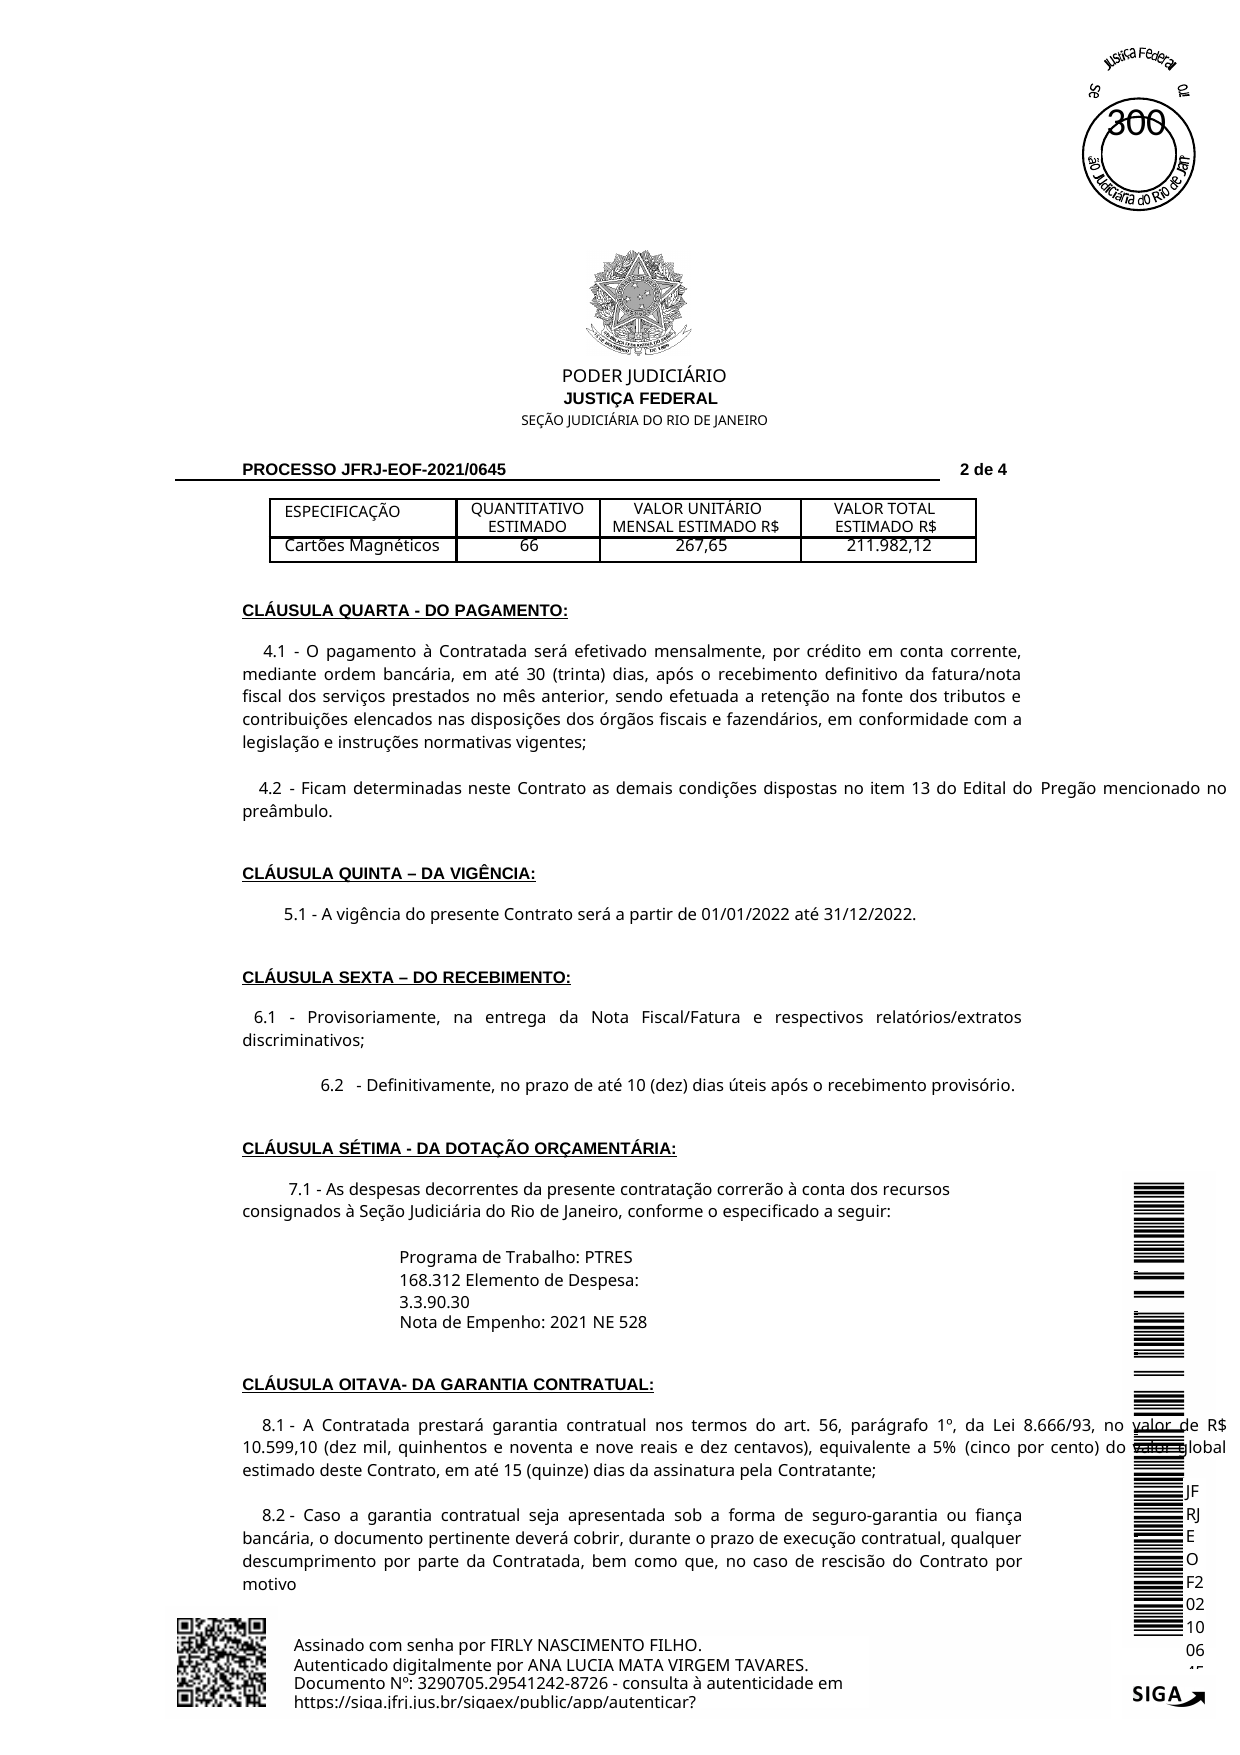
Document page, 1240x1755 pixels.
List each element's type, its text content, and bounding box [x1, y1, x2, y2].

subtitle PROCESSO JFRJ-EOF-2021/0645 2 de 4 [242, 459, 1227, 479]
subtitle PODER JUDICIÁRIO [306, 363, 983, 387]
text 5.1 - A vigência do presente Contrato será a partir de 01/01/2022 até 31/12/2022. [284, 903, 1227, 925]
text 7.1 - As despesas decorrentes da presente contratação correrão à conta dos recursos consignados à Seção Judiciária do Rio de Janeiro, conforme o especificado a seguir: [242, 1177, 1012, 1223]
table_cell 267,65 [601, 539, 800, 561]
text Programa de Trabalho: PTRES 168.312 Elemento de Despesa: 3.3.90.30 [399, 1246, 698, 1314]
table_header VALOR UNITÁRIO MENSAL ESTIMADO R$ [601, 500, 800, 536]
subtitle CLÁUSULA OITAVA- DA GARANTIA CONTRATUAL: [242, 1375, 1122, 1394]
text SEÇÃO JUDICIÁRIA DO RIO DE JANEIRO [306, 411, 983, 430]
table_header VALOR TOTAL ESTIMADO R$ [802, 500, 975, 536]
text Nota de Empenho: 2021 NE 528 [399, 1314, 1122, 1333]
list JFRJEOF202100645V02 [1186, 1479, 1206, 1668]
subtitle CLÁUSULA SÉTIMA - DA DOTAÇÃO ORÇAMENTÁRIA: [242, 1139, 1227, 1158]
text e [1179, 150, 1193, 159]
list - Provisoriamente, na entrega da Nota Fiscal/Fatura e respectivos relatórios/extratos discriminativos; [206, 1006, 1022, 1051]
table_header QUANTITATIVO ESTIMADO [458, 500, 599, 536]
list - Ficam determinadas neste Contrato as demais condições dispostas no item 13 do Edital do Pregão mencionado no preâmbulo. [211, 777, 1227, 822]
list - O pagamento à Contratada será efetivado mensalmente, por crédito em conta corrente, mediante ordem bancária, em até 30 (trinta) dias, após o recebimento definitivo da fatura/nota fiscal dos serviços prestados no mês anterior, sendo efetuada a retenção na fonte dos tributos e contribuições elencados nas disposições dos órgãos fiscais e fazendários, em conformidade com a legislação e instruções normativas vigentes; [211, 639, 1022, 753]
subtitle CLÁUSULA QUINTA – DA VIGÊNCIA: [242, 864, 1227, 883]
subtitle CLÁUSULA SEXTA – DO RECEBIMENTO: [242, 967, 1227, 987]
table_header ESPECIFICAÇÃO [271, 500, 455, 536]
text ç [1087, 152, 1101, 159]
table_cell 211.982,12 [802, 539, 975, 561]
table_cell Cartões Magnéticos [271, 539, 455, 561]
list - Caso a garantia contratual seja apresentada sob a forma de seguro-garantia ou fiança bancária, o documento pertinente deverá cobrir, durante o prazo de execução contratual, qualquer descumprimento por parte da Contratada, bem como que, no caso de rescisão do Contrato por motivo [214, 1504, 1022, 1595]
list - Definitivamente, no prazo de até 10 (dez) dias úteis após o recebimento provisório. [320, 1074, 1227, 1097]
text CLÁUSULA QUARTA - DO PAGAMENTO: [242, 601, 1227, 620]
list - A Contratada prestará garantia contratual nos termos do art. 56, parágrafo 1º, da Lei 8.666/93, no valor de R$ 10.599,10 (dez mil, quinhentos e noventa e nove reais e dez centavos), equivalente a 5% (cinco por cento) do valor global estimado deste Contrato, em até 15 (quinze) dias da assinatura pela Contratante; [214, 1413, 1122, 1482]
table_cell 66 [458, 539, 599, 561]
subtitle JUSTIÇA FEDERAL [298, 389, 983, 408]
